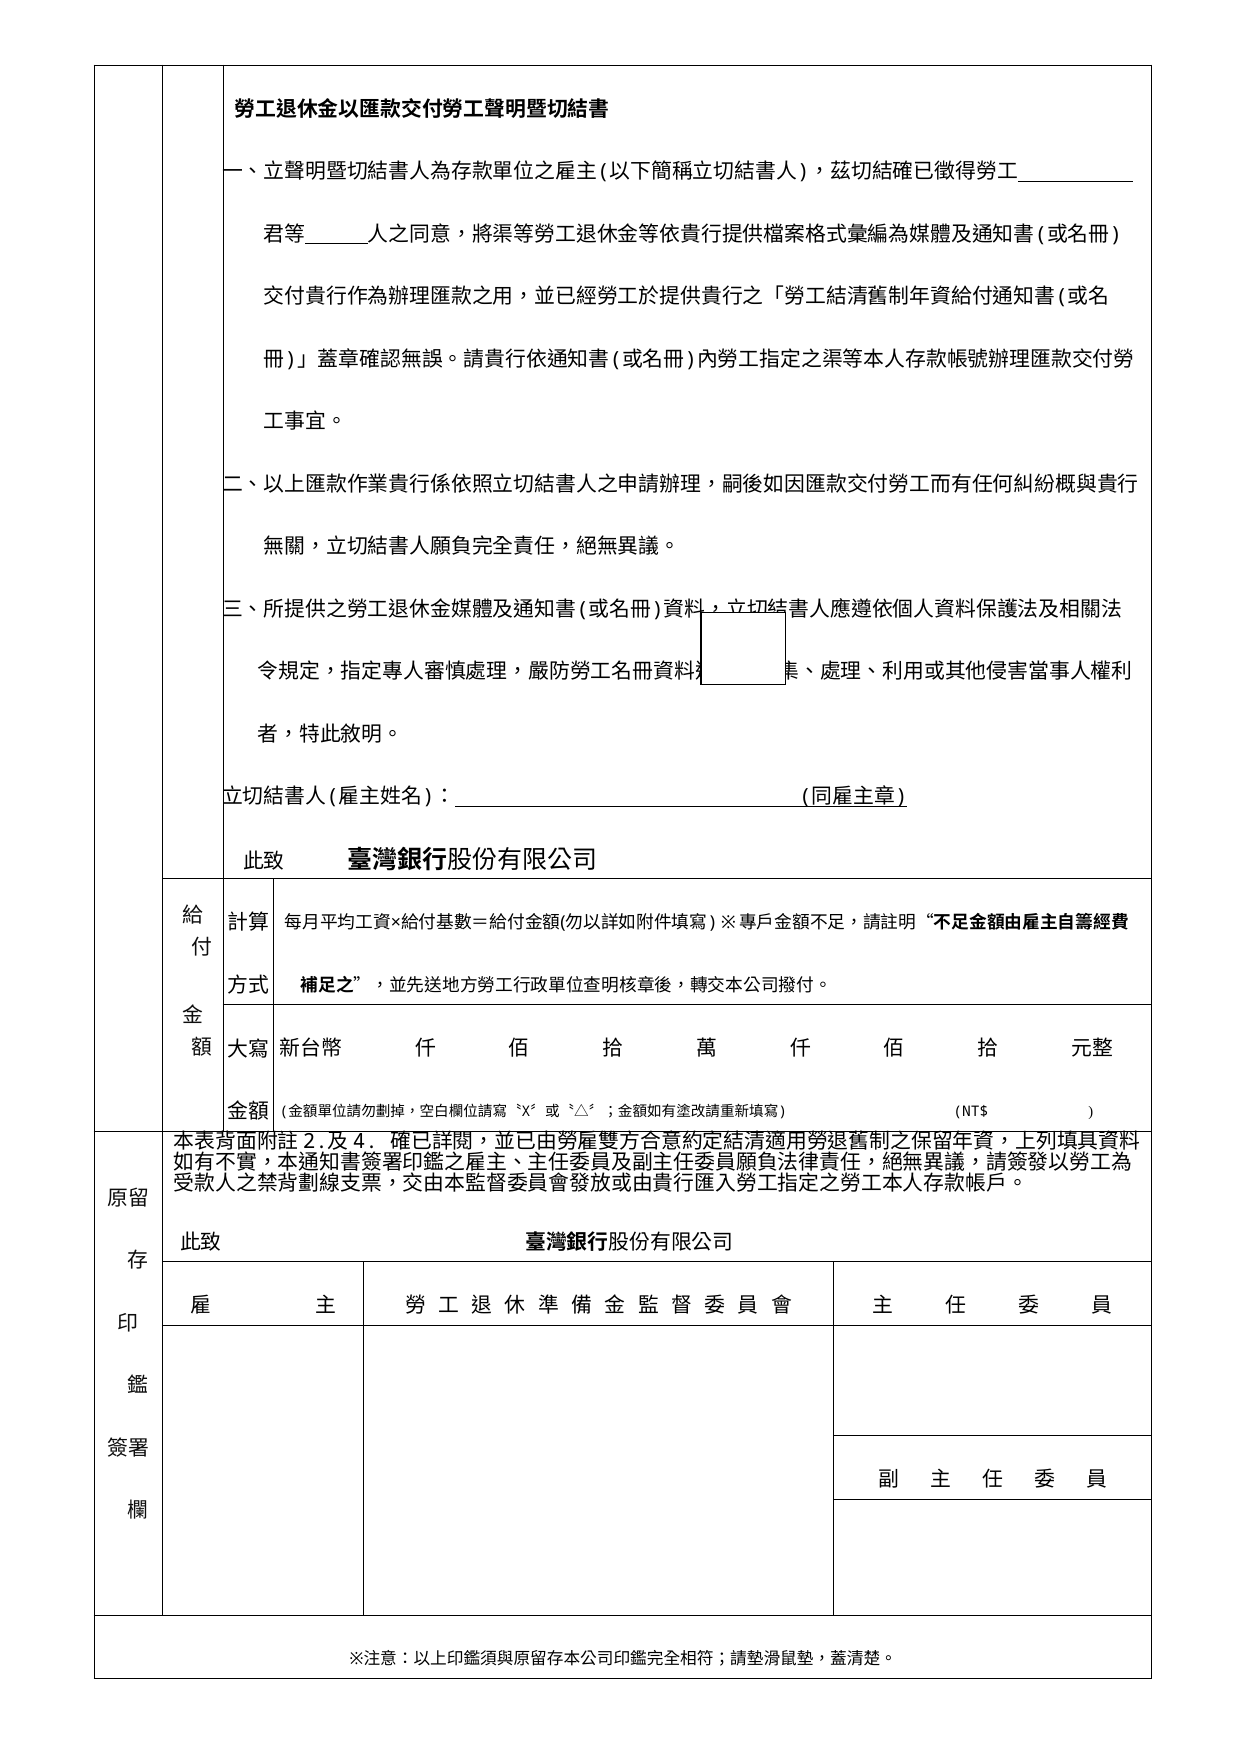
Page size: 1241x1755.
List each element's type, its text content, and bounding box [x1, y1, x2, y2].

table_cell 原留存 印 鑑 簽署欄 [95, 1132, 162, 1614]
table_cell 新台幣 仟 佰 拾 萬 仟 佰 拾 元整 [274, 1005, 1151, 1068]
table_cell 勞工退休金以匯款交付勞工聲明暨切結書 一、立聲明暨切結書人為存款單位之雇主(以下簡稱立切結書人)，茲切結確已徵得勞工 君等 人之同意，將渠等勞工退休金等依貴行提供檔案格式彙編為媒體及通知書(或名冊)交付貴行作為辦理匯款之用，並已經勞工於提供貴行之「勞工結清舊制年資給付通知書(或名冊)」蓋章確認無誤。請貴行依通知書(或名冊)內勞工指定之渠等本人存款帳號辦理匯款交付勞工事宜。 二、以上匯款作業貴行係依照立切結書人之申請辦理，嗣後如因匯款交付勞工而有任何糾紛概與貴行無關，立切結書人願負完全責任，絕無異議。 三、所提供之勞工退休金媒體及通知書(或名冊)資料，立切結書人應遵依個人資料保護法及相關法令規定，指定專人審慎處理，嚴防勞工名冊資料遭不法蒐集、處理、利用或其他侵害當事人權利者，特此敘明。 立切結書人(雇主姓名)： (同雇主章) 此致 臺灣銀行股份有限公司 [224, 66, 1151, 878]
table_cell [163, 1326, 363, 1614]
table_cell 每月平均工資×給付基數＝給付金額(勿以詳如附件填寫)※專戶金額不足，請註明“不足金額由雇主自籌經費補足之”，並先送地方勞工行政單位查明核章後，轉交本公司撥付。 [274, 879, 1151, 1004]
table_cell (金額單位請勿劃掉，空白欄位請寫〝X〞或〝△〞；金額如有塗改請重新填寫) (NT$ ) [274, 1068, 1151, 1131]
table_cell 計算 方式 [224, 879, 273, 1004]
table_cell [834, 1326, 1151, 1435]
table_cell [834, 1500, 1151, 1614]
table_cell ※注意：以上印鑑須與原留存本公司印鑑完全相符；請墊滑鼠墊，蓋清楚。 [95, 1616, 1151, 1678]
table_cell [364, 1326, 833, 1614]
table_cell 勞 工 退 休 準 備 金 監 督 委 員 會 [364, 1262, 833, 1324]
table_cell 本表背面附註2.及4. 確已詳閱，並已由勞雇雙方合意約定結清適用勞退舊制之保留年資，上列填具資料如有不實，本通知書簽署印鑑之雇主、主任委員及副主任委員願負法律責任，絕無異議，請簽發以勞工為受款人之禁背劃線支票，交由本監督委員會發放或由貴行匯入勞工指定之勞工本人存款帳戶。 此致 臺灣銀行股份有限公司 [163, 1132, 1151, 1261]
table_cell 雇 主 [163, 1262, 363, 1324]
table_cell 主 任 委 員 [834, 1262, 1151, 1324]
table_cell 大寫 金額 [224, 1005, 273, 1131]
table_cell 副 主 任 委 員 [834, 1436, 1151, 1499]
table_cell 勞工蓋章 給 付 對 象 資料欄 [95, 66, 162, 1131]
table_cell [163, 66, 223, 878]
table_cell 給 付 金 額 [163, 879, 223, 1131]
